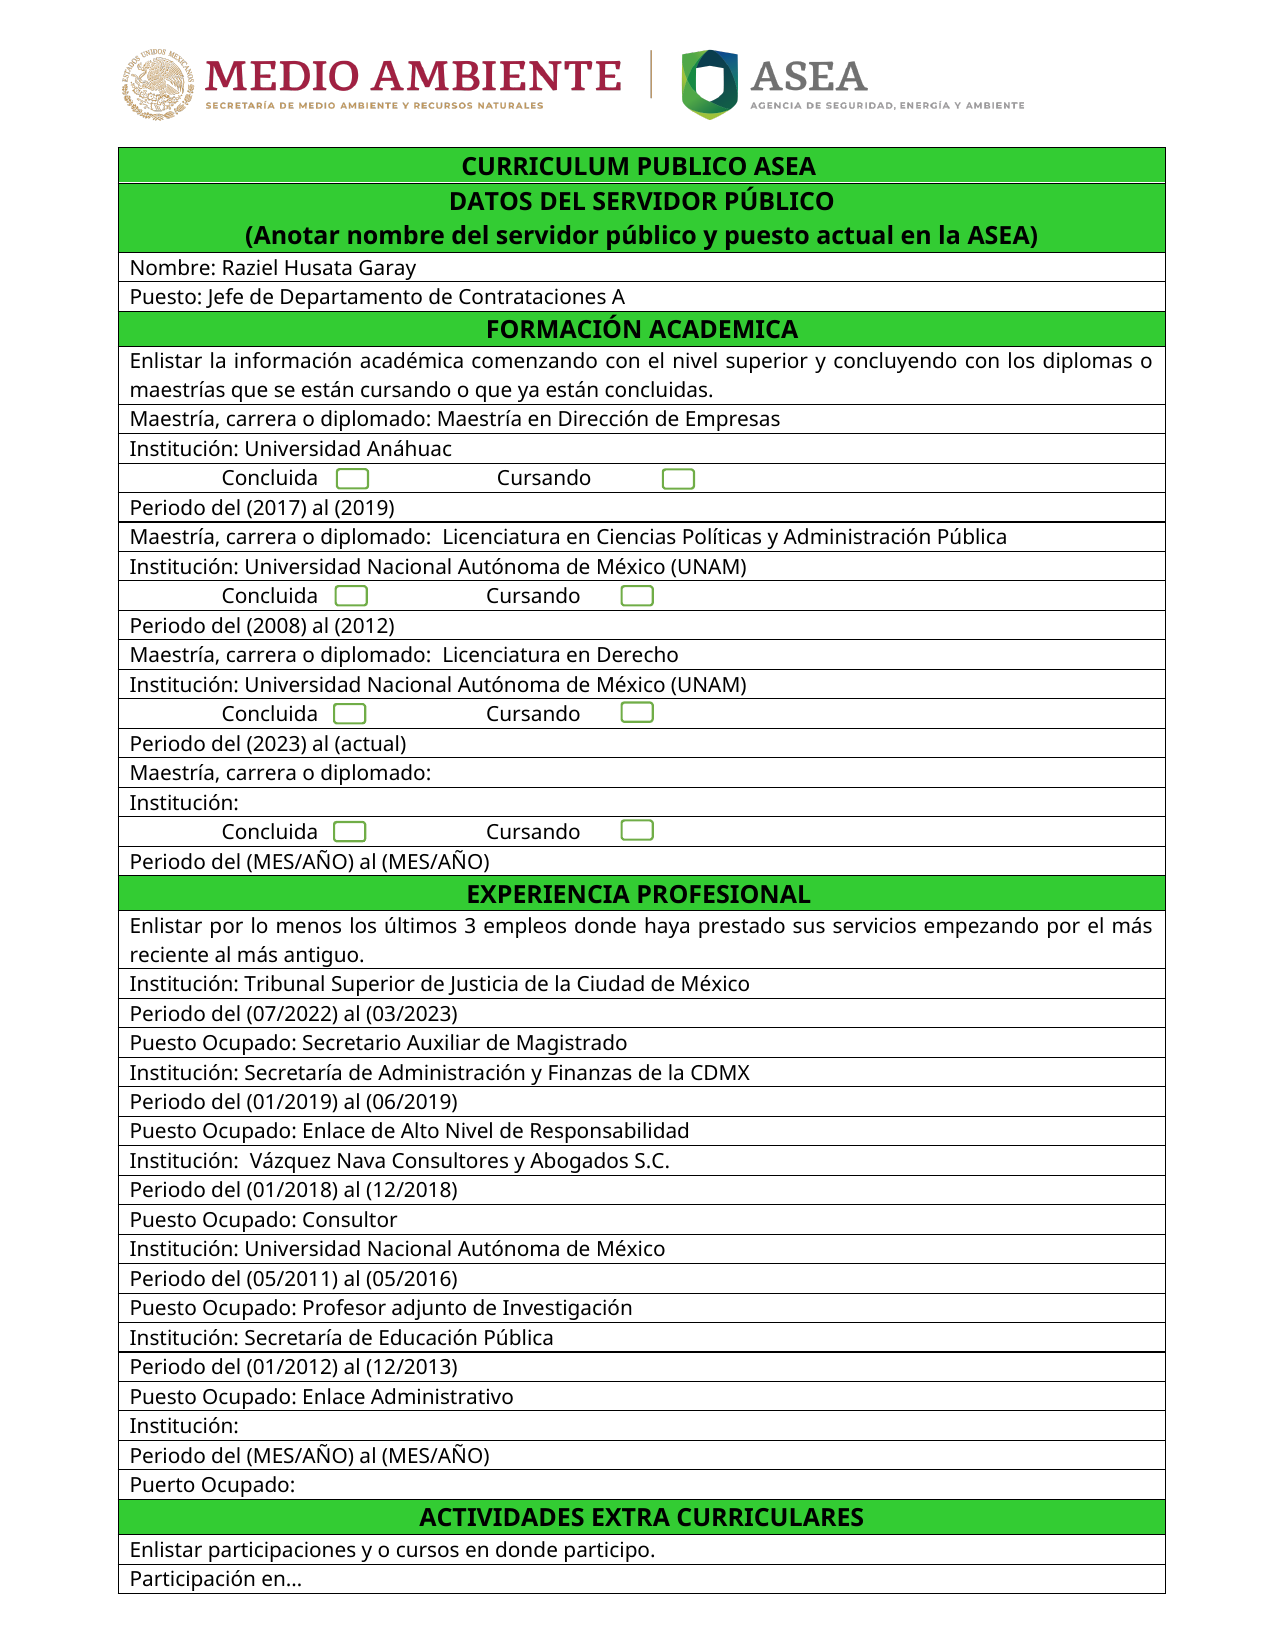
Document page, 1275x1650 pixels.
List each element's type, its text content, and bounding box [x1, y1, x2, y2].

table_cell Periodo del (2017) al (2019) [119, 493, 1165, 521]
table_cell Institución: Universidad Nacional Autónoma de México [119, 1235, 1165, 1263]
table_cell Concluida Cursando [119, 699, 1165, 728]
table_cell Puesto Ocupado: Consultor [119, 1205, 1165, 1233]
table_cell Institución: Secretaría de Administración y Finanzas de la CDMX [119, 1058, 1165, 1086]
table_cell Maestría, carrera o diplomado: Maestría en Dirección de Empresas [119, 405, 1165, 433]
table_cell Institución: [119, 788, 1165, 816]
table_cell Enlistar la información académica comenzando con el nivel superior y concluyendo con los diplomas o maestrías que se están cursando o que ya están concluidas. [119, 347, 1165, 403]
table_cell DATOS DEL SERVIDOR PÚBLICO (Anotar nombre del servidor público y puesto actual en la ASEA) [119, 184, 1165, 252]
table_cell Institución: Universidad Anáhuac [119, 434, 1165, 462]
table_cell Puesto Ocupado: Secretario Auxiliar de Magistrado [119, 1028, 1165, 1057]
table_cell Maestría, carrera o diplomado: [119, 758, 1165, 787]
table_cell Puesto Ocupado: Enlace Administrativo [119, 1382, 1165, 1410]
table_cell Institución: Secretaría de Educación Pública [119, 1323, 1165, 1351]
table_header CURRICULUM PUBLICO ASEA [119, 148, 1165, 182]
table_cell Periodo del (01/2019) al (06/2019) [119, 1087, 1165, 1116]
table_cell Maestría, carrera o diplomado: Licenciatura en Ciencias Políticas y Administración Pública [119, 523, 1165, 551]
table_cell Periodo del (07/2022) al (03/2023) [119, 999, 1165, 1027]
table_cell Periodo del (2023) al (actual) [119, 729, 1165, 757]
table_cell Concluida Cursando [119, 817, 1165, 846]
table_cell Participación en… [119, 1565, 1165, 1593]
table_cell FORMACIÓN ACADEMICA [119, 312, 1165, 346]
table_cell Puesto Ocupado: Enlace de Alto Nivel de Responsabilidad [119, 1117, 1165, 1145]
table_cell Nombre: Raziel Husata Garay [119, 253, 1165, 281]
table_cell EXPERIENCIA PROFESIONAL [119, 876, 1165, 910]
table_cell Institución: Universidad Nacional Autónoma de México (UNAM) [119, 552, 1165, 580]
table_cell Puerto Ocupado: [119, 1470, 1165, 1499]
table_cell Institución: Tribunal Superior de Justicia de la Ciudad de México [119, 969, 1165, 998]
table_cell Enlistar participaciones y o cursos en donde participo. [119, 1535, 1165, 1563]
table_cell Periodo del (01/2012) al (12/2013) [119, 1353, 1165, 1381]
table_cell Periodo del (2008) al (2012) [119, 611, 1165, 639]
table_cell Enlistar por lo menos los últimos 3 empleos donde haya prestado sus servicios empezando por el más reciente al más antiguo. [119, 911, 1165, 968]
table_cell ACTIVIDADES EXTRA CURRICULARES [119, 1500, 1165, 1534]
table_cell Periodo del (01/2018) al (12/2018) [119, 1176, 1165, 1204]
table_cell Maestría, carrera o diplomado: Licenciatura en Derecho [119, 640, 1165, 669]
table_cell Periodo del (MES/AÑO) al (MES/AÑO) [119, 1441, 1165, 1469]
table_cell Periodo del (05/2011) al (05/2016) [119, 1264, 1165, 1292]
table_cell Institución: Universidad Nacional Autónoma de México (UNAM) [119, 670, 1165, 698]
table_cell Puesto Ocupado: Profesor adjunto de Investigación [119, 1294, 1165, 1322]
table_cell Institución: [119, 1411, 1165, 1440]
table_cell Puesto: Jefe de Departamento de Contrataciones A [119, 282, 1165, 311]
table_cell Concluida Cursando [119, 464, 1165, 492]
table_cell Periodo del (MES/AÑO) al (MES/AÑO) [119, 847, 1165, 875]
table_cell Concluida Cursando [119, 581, 1165, 610]
table_cell Institución: Vázquez Nava Consultores y Abogados S.C. [119, 1146, 1165, 1174]
